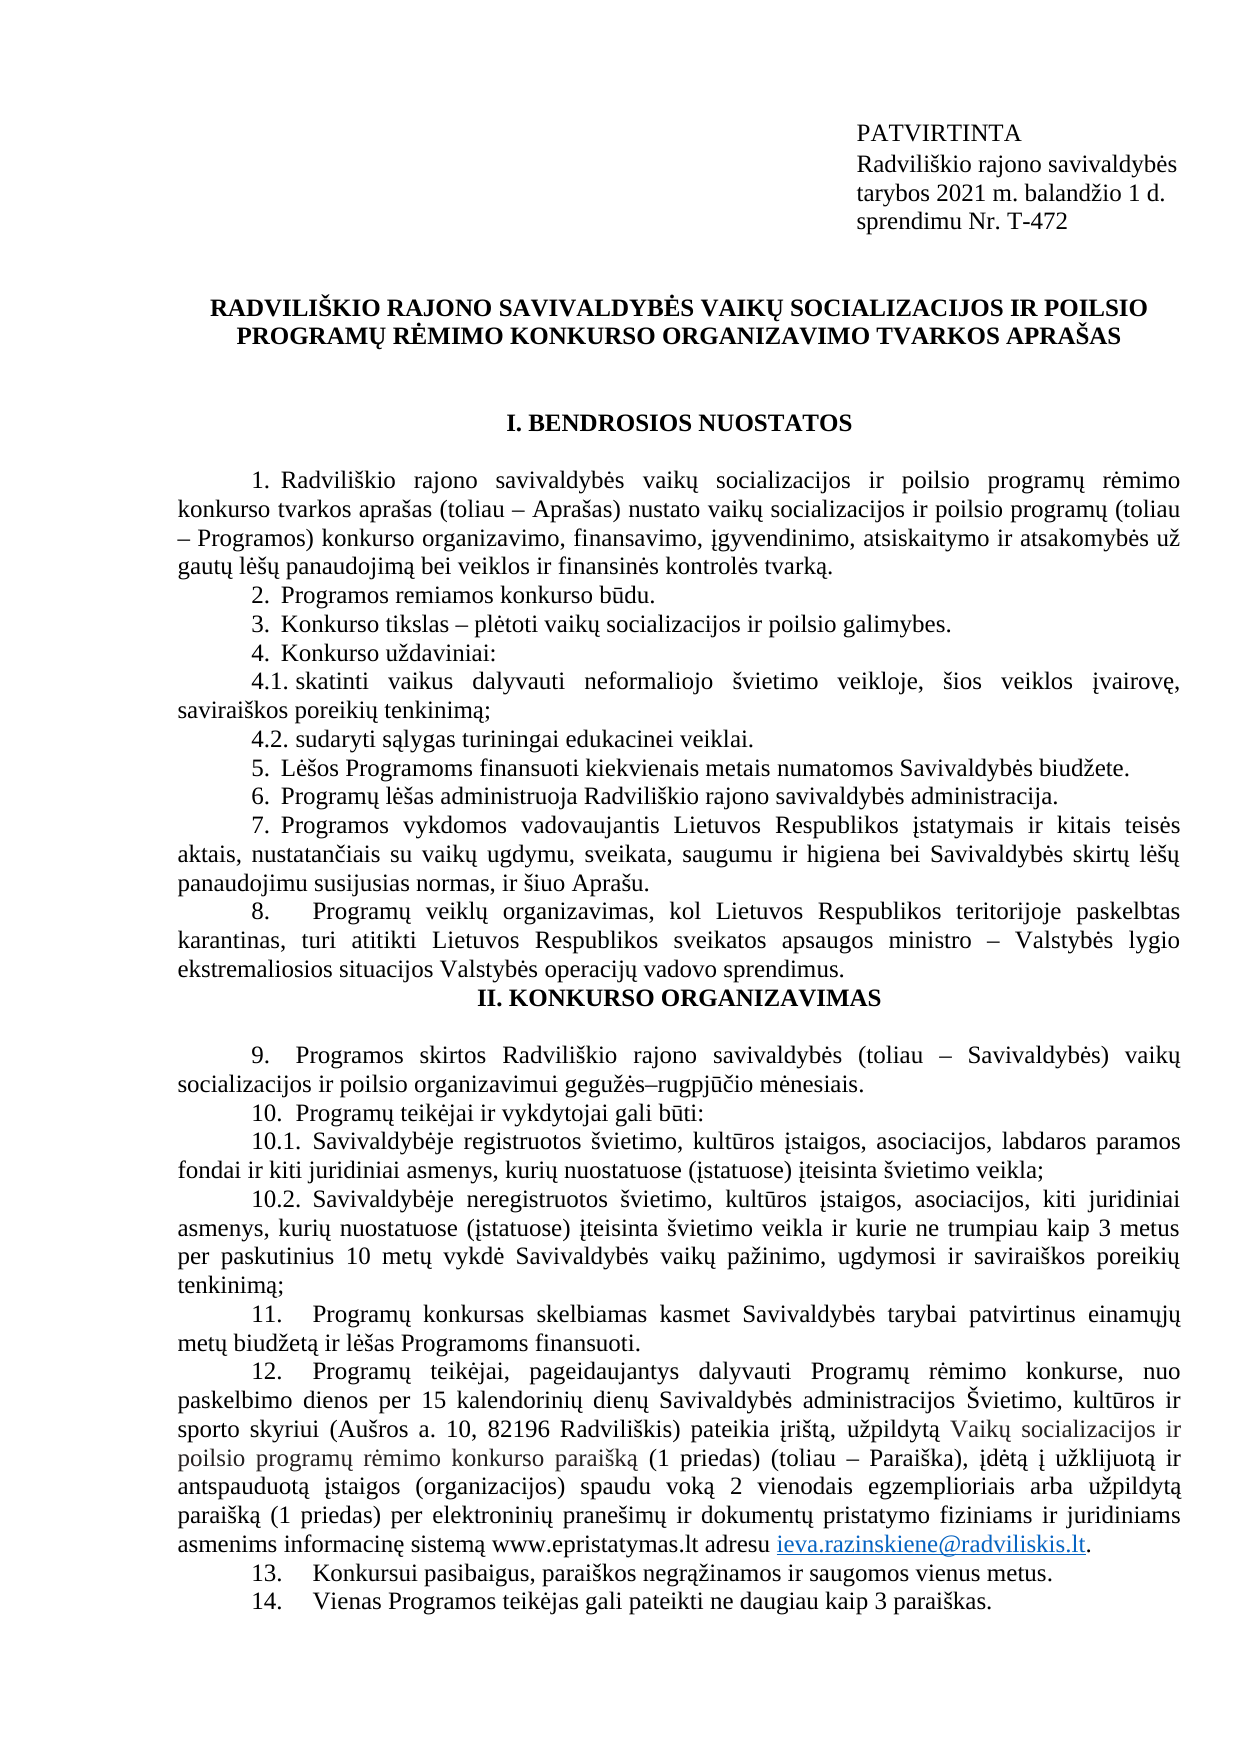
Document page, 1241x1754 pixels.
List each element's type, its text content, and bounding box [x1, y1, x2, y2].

text II. KONKURSO ORGANIZAVIMAS [177, 983, 1181, 1011]
text 14. Vienas Programos teikėjas gali pateikti ne daugiau kaip 3 paraiškas. [177, 1586, 1181, 1615]
text 1. Radviliškio rajono savivaldybės vaikų socializacijos ir poilsio programų rėmimo konkurso tvarkos aprašas (toliau – Aprašas) nustato vaikų socializacijos ir poilsio programų (toliau – Programos) konkurso organizavimo, finansavimo, įgyvendinimo, atsiskaitymo ir atsakomybės už gautų lėšų panaudojimą bei veiklos ir finansinės kontrolės tvarką. [177, 465, 1181, 580]
text RADVILIŠKIO RAJONO SAVIVALDYBĖS VAIKŲ SOCIALIZACIJOS IR POILSIO PROGRAMŲ RĖMIMO KONKURSO ORGANIZAVIMO TVARKOS APRAŠAS [177, 293, 1181, 350]
text PATVIRTINTA [177, 118, 1181, 147]
text I. BENDROSIOS NUOSTATOS [177, 408, 1181, 436]
text 4.2. sudaryti sąlygas turiningai edukacinei veiklai. [177, 724, 1181, 753]
text 2. Programos remiamos konkurso būdu. [177, 580, 1181, 609]
text Radviliškio rajono savivaldybės [856, 149, 1240, 178]
text 3. Konkurso tikslas – plėtoti vaikų socializacijos ir poilsio galimybes. [177, 609, 1181, 638]
text tarybos 2021 m. balandžio 1 d. [856, 178, 1181, 206]
text 7. Programos vykdomos vadovaujantis Lietuvos Respublikos įstatymais ir kitais teisės aktais, nustatančiais su vaikų ugdymu, sveikata, saugumu ir higiena bei Savivaldybės skirtų lėšų panaudojimu susijusias normas, ir šiuo Aprašu. [177, 810, 1181, 896]
text 9. Programos skirtos Radviliškio rajono savivaldybės (toliau – Savivaldybės) vaikų socializacijos ir poilsio organizavimui gegužės–rugpjūčio mėnesiais. [177, 1040, 1181, 1098]
text sprendimu Nr. T-472 [856, 206, 1181, 235]
text 11. Programų konkursas skelbiamas kasmet Savivaldybės tarybai patvirtinus einamųjų metų biudžetą ir lėšas Programoms finansuoti. [177, 1299, 1181, 1356]
text 6. Programų lėšas administruoja Radviliškio rajono savivaldybės administracija. [177, 781, 1181, 810]
text 8. Programų veiklų organizavimas, kol Lietuvos Respublikos teritorijoje paskelbtas karantinas, turi atitikti Lietuvos Respublikos sveikatos apsaugos ministro – Valstybės lygio ekstremaliosios situacijos Valstybės operacijų vadovo sprendimus. [177, 896, 1181, 983]
text 10. Programų teikėjai ir vykdytojai gali būti: [177, 1098, 1181, 1126]
text 10.2. Savivaldybėje neregistruotos švietimo, kultūros įstaigos, asociacijos, kiti juridiniai asmenys, kurių nuostatuose (įstatuose) įteisinta švietimo veikla ir kurie ne trumpiau kaip 3 metus per paskutinius 10 metų vykdė Savivaldybės vaikų pažinimo, ugdymosi ir saviraiškos poreikių tenkinimą; [177, 1184, 1181, 1299]
text 4. Konkurso uždaviniai: [177, 638, 1181, 666]
text 13. Konkursui pasibaigus, paraiškos negrąžinamos ir saugomos vienus metus. [177, 1558, 1181, 1586]
text 5. Lėšos Programoms finansuoti kiekvienais metais numatomos Savivaldybės biudžete. [177, 753, 1181, 781]
text 4.1. skatinti vaikus dalyvauti neformaliojo švietimo veikloje, šios veiklos įvairovę, saviraiškos poreikių tenkinimą; [177, 666, 1181, 724]
text 10.1. Savivaldybėje registruotos švietimo, kultūros įstaigos, asociacijos, labdaros paramos fondai ir kiti juridiniai asmenys, kurių nuostatuose (įstatuose) įteisinta švietimo veikla; [177, 1126, 1181, 1184]
text 12. Programų teikėjai, pageidaujantys dalyvauti Programų rėmimo konkurse, nuo paskelbimo dienos per 15 kalendorinių dienų Savivaldybės administracijos Švietimo, kultūros ir sporto skyriui (Aušros a. 10, 82196 Radviliškis) pateikia įrištą, užpildytą Vaikų socializacijos ir poilsio programų rėmimo konkurso paraišką (1 priedas) (toliau – Paraiška), įdėtą į užklijuotą ir antspauduotą įstaigos (organizacijos) spaudu voką 2 vienodais egzemplioriais arba užpildytą paraišką (1 priedas) per elektroninių pranešimų ir dokumentų pristatymo fiziniams ir juridiniams asmenims informacinę sistemą www.epristatymas.lt adresu ieva.razinskiene@radviliskis.lt. [177, 1356, 1181, 1558]
